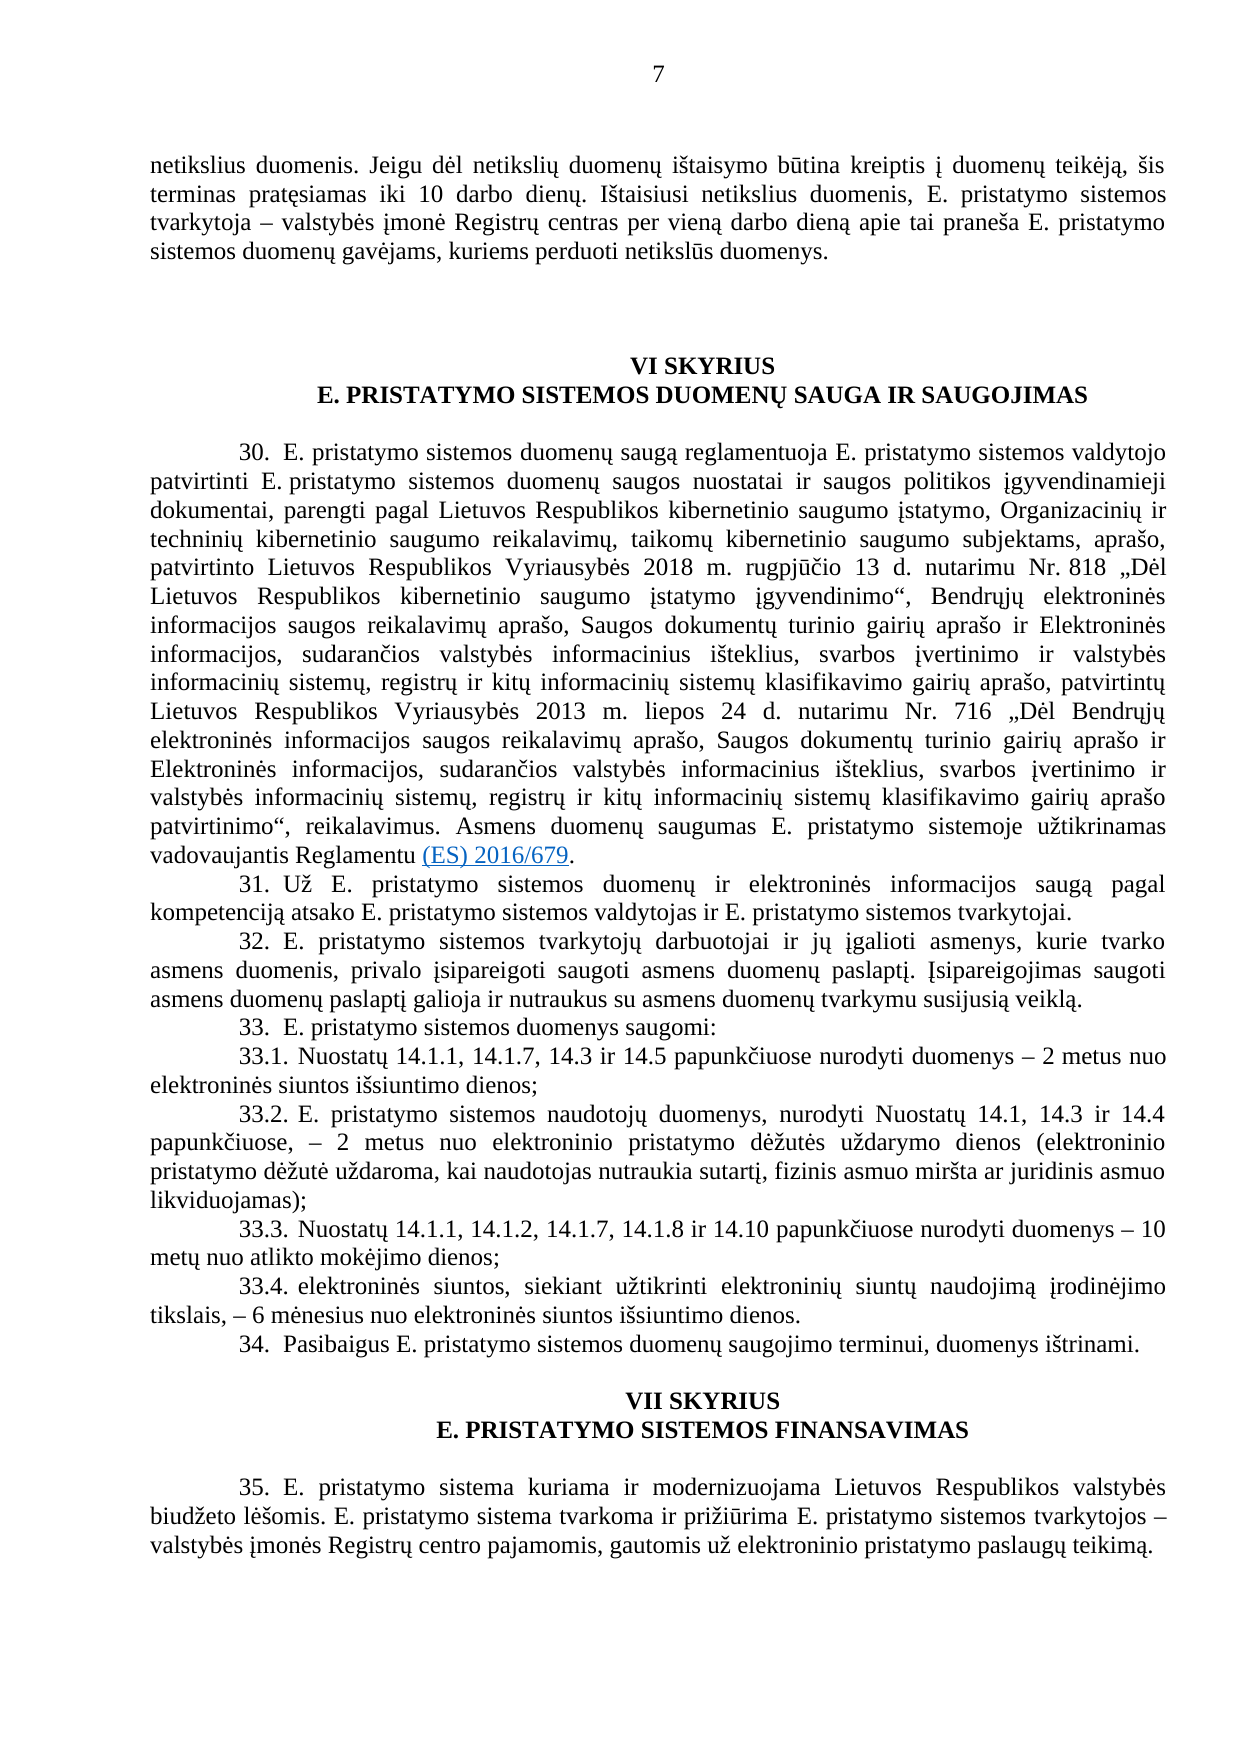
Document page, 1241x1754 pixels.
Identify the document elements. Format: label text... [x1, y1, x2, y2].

text 33.3. Nuostatų 14.1.1, 14.1.2, 14.1.7, 14.1.8 ir 14.10 papunkčiuose nurodyti duomenys – 10 metų nuo atlikto mokėjimo dienos; [150, 1214, 1167, 1271]
text VII SKYRIUS [150, 1386, 1167, 1415]
text 35. E. pristatymo sistema kuriama ir modernizuojama Lietuvos Respublikos valstybės biudžeto lėšomis. E. pristatymo sistema tvarkoma ir prižiūrima E. pristatymo sistemos tvarkytojos – valstybės įmonės Registrų centro pajamomis, gautomis už elektroninio pristatymo paslaugų teikimą. [150, 1472, 1167, 1559]
text 33.2. E. pristatymo sistemos naudotojų duomenys, nurodyti Nuostatų 14.1, 14.3 ir 14.4 papunkčiuose, – 2 metus nuo elektroninio pristatymo dėžutės uždarymo dienos (elektroninio pristatymo dėžutė uždaroma, kai naudotojas nutraukia sutartį, fizinis asmuo miršta ar juridinis asmuo likviduojamas); [150, 1099, 1167, 1214]
text 31. Už E. pristatymo sistemos duomenų ir elektroninės informacijos saugą pagal kompetenciją atsako E. pristatymo sistemos valdytojas ir E. pristatymo sistemos tvarkytojai. [150, 869, 1167, 926]
text E. PRISTATYMO SISTEMOS FINANSAVIMAS [150, 1415, 1167, 1444]
text 32. E. pristatymo sistemos tvarkytojų darbuotojai ir jų įgalioti asmenys, kurie tvarko asmens duomenis, privalo įsipareigoti saugoti asmens duomenų paslaptį. Įsipareigojimas saugoti asmens duomenų paslaptį galioja ir nutraukus su asmens duomenų tvarkymu susijusią veiklą. [150, 926, 1167, 1012]
text 34. Pasibaigus E. pristatymo sistemos duomenų saugojimo terminui, duomenys ištrinami. [150, 1329, 1167, 1357]
text 33.1. Nuostatų 14.1.1, 14.1.7, 14.3 ir 14.5 papunkčiuose nurodyti duomenys – 2 metus nuo elektroninės siuntos išsiuntimo dienos; [150, 1041, 1167, 1099]
text E. PRISTATYMO SISTEMOS DUOMENŲ SAUGA IR SAUGOJIMAS [150, 380, 1167, 409]
text 33.4. elektroninės siuntos, siekiant užtikrinti elektroninių siuntų naudojimą įrodinėjimo tikslais, – 6 mėnesius nuo elektroninės siuntos išsiuntimo dienos. [150, 1271, 1167, 1329]
text VI SKYRIUS [150, 351, 1167, 380]
text netikslius duomenis. Jeigu dėl netikslių duomenų ištaisymo būtina kreiptis į duomenų teikėją, šis terminas pratęsiamas iki 10 darbo dienų. Ištaisiusi netikslius duomenis, E. pristatymo sistemos tvarkytoja – valstybės įmonė Registrų centras per vieną darbo dieną apie tai praneša E. pristatymo sistemos duomenų gavėjams, kuriems perduoti netikslūs duomenys. [150, 150, 1167, 265]
text 30. E. pristatymo sistemos duomenų saugą reglamentuoja E. pristatymo sistemos valdytojo patvirtinti E. pristatymo sistemos duomenų saugos nuostatai ir saugos politikos įgyvendinamieji dokumentai, parengti pagal Lietuvos Respublikos kibernetinio saugumo įstatymo, Organizacinių ir techninių kibernetinio saugumo reikalavimų, taikomų kibernetinio saugumo subjektams, aprašo, patvirtinto Lietuvos Respublikos Vyriausybės 2018 m. rugpjūčio 13 d. nutarimu Nr. 818 „Dėl Lietuvos Respublikos kibernetinio saugumo įstatymo įgyvendinimo“, Bendrųjų elektroninės informacijos saugos reikalavimų aprašo, Saugos dokumentų turinio gairių aprašo ir Elektroninės informacijos, sudarančios valstybės informacinius išteklius, svarbos įvertinimo ir valstybės informacinių sistemų, registrų ir kitų informacinių sistemų klasifikavimo gairių aprašo, patvirtintų Lietuvos Respublikos Vyriausybės 2013 m. liepos 24 d. nutarimu Nr. 716 „Dėl Bendrųjų elektroninės informacijos saugos reikalavimų aprašo, Saugos dokumentų turinio gairių aprašo ir Elektroninės informacijos, sudarančios valstybės informacinius išteklius, svarbos įvertinimo ir valstybės informacinių sistemų, registrų ir kitų informacinių sistemų klasifikavimo gairių aprašo patvirtinimo“, reikalavimus. Asmens duomenų saugumas E. pristatymo sistemoje užtikrinamas vadovaujantis Reglamentu (ES) 2016/679. [150, 437, 1167, 869]
text 33. E. pristatymo sistemos duomenys saugomi: [150, 1012, 1167, 1041]
